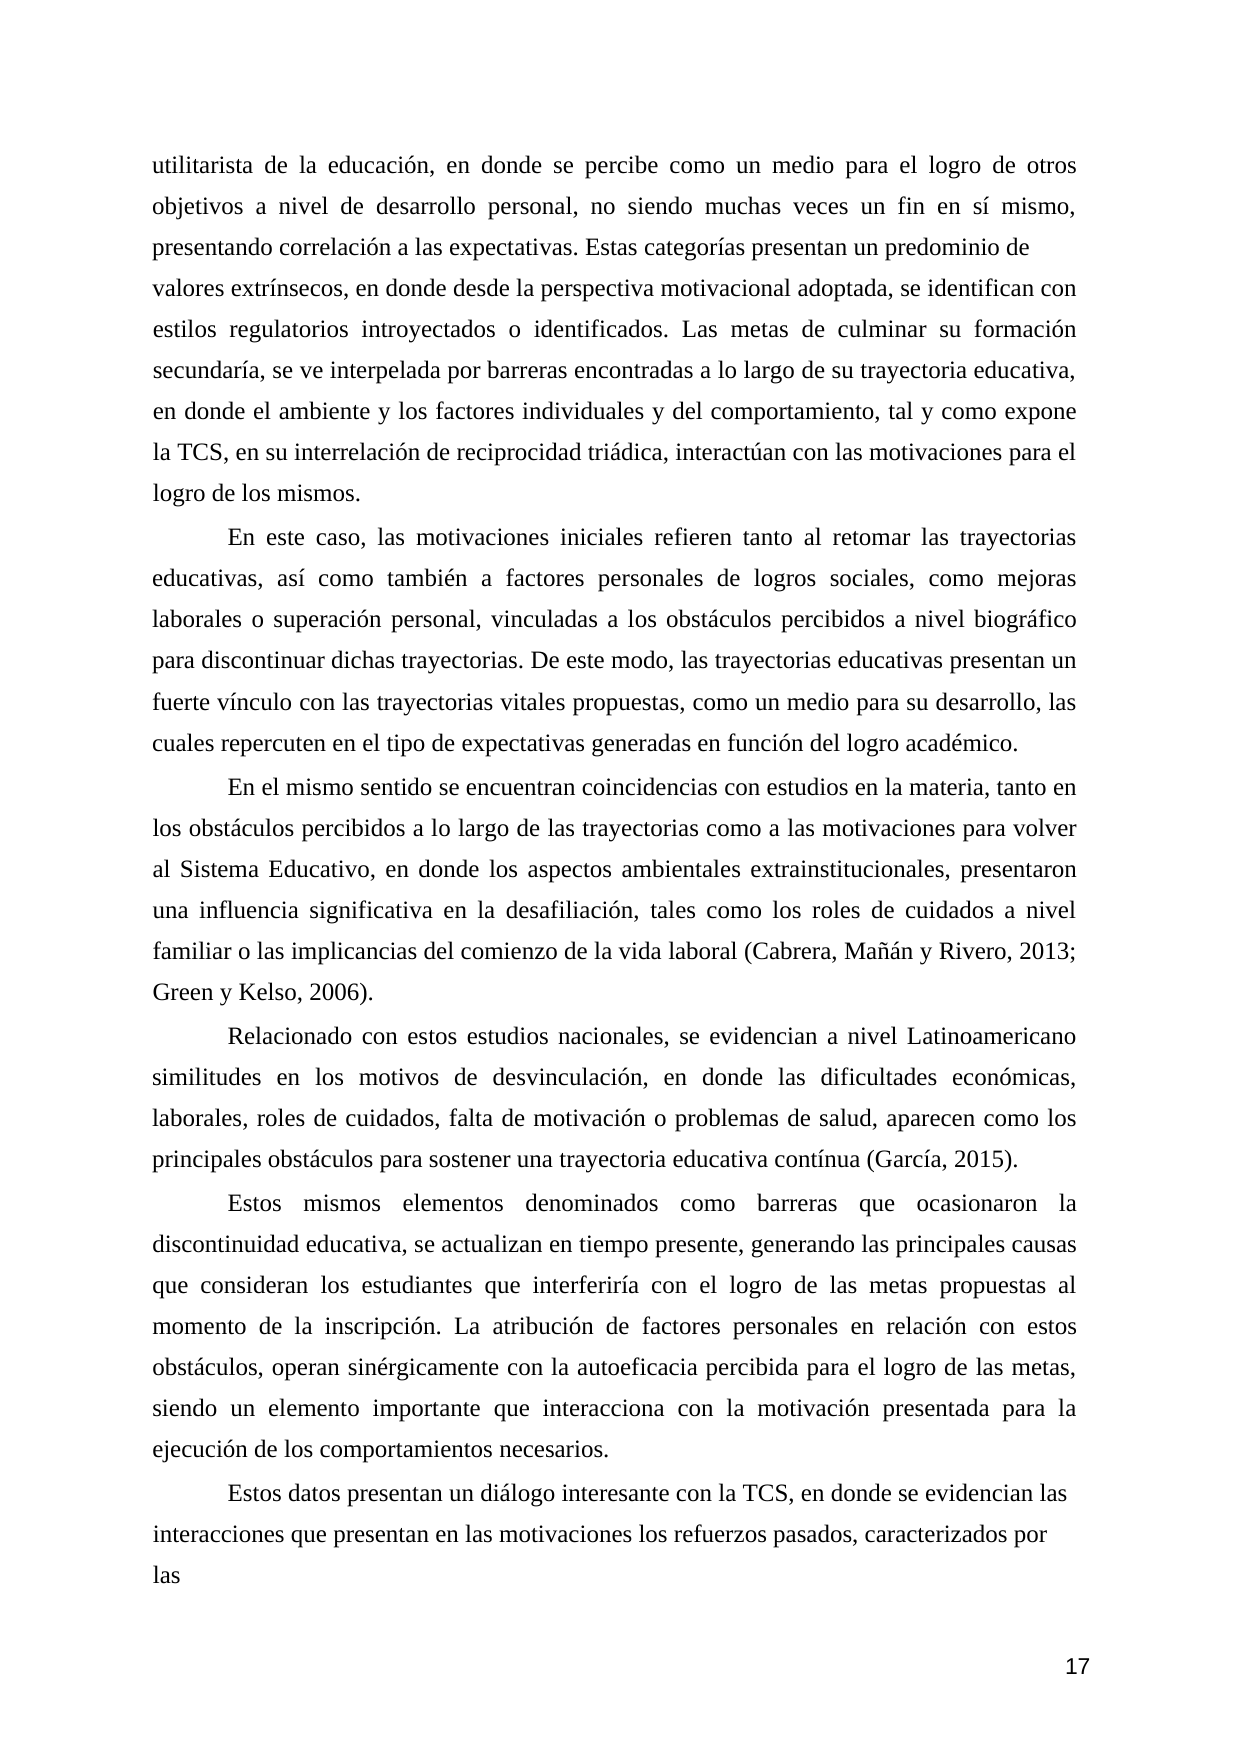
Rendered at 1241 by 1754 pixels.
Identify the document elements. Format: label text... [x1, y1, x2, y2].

text utilitarista de la educación, en donde se percibe como un medio para el logro de otros objetivos a nivel de desarrollo personal, no siendo muchas veces un fin en sí mismo, presentando correlación a las expectativas. Estas categorías presentan un predominio de [152, 150, 1077, 261]
text valores extrínsecos, en donde desde la perspectiva motivacional adoptada, se identifican con estilos regulatorios introyectados o identificados. Las metas de culminar su formación secundaría, se ve interpelada por barreras encontradas a lo largo de su trayectoria educativa, en donde el ambiente y los factores individuales y del comportamiento, tal y como expone la TCS, en su interrelación de reciprocidad triádica, interactúan con las motivaciones para el logro de los mismos. [152, 273, 1077, 507]
text En este caso, las motivaciones iniciales refieren tanto al retomar las trayectorias educativas, así como también a factores personales de logros sociales, como mejoras laborales o superación personal, vinculadas a los obstáculos percibidos a nivel biográfico para discontinuar dichas trayectorias. De este modo, las trayectorias educativas presentan un fuerte vínculo con las trayectorias vitales propuestas, como un medio para su desarrollo, las cuales repercuten en el tipo de expectativas generadas en función del logro académico. [152, 522, 1078, 756]
text En el mismo sentido se encuentran coincidencias con estudios en la materia, tanto en los obstáculos percibidos a lo largo de las trayectorias como a las motivaciones para volver al Sistema Educativo, en donde los aspectos ambientales extrainstitucionales, presentaron una influencia significativa en la desafiliación, tales como los roles de cuidados a nivel familiar o las implicancias del comienzo de la vida laboral (Cabrera, Mañán y Rivero, 2013; Green y Kelso, 2006). [152, 772, 1078, 1006]
text Estos datos presentan un diálogo interesante con la TCS, en donde se evidencian las interacciones que presentan en las motivaciones los refuerzos pasados, caracterizados por las [153, 1478, 1078, 1589]
text Relacionado con estos estudios nacionales, se evidencian a nivel Latinoamericano similitudes en los motivos de desvinculación, en donde las dificultades económicas, laborales, roles de cuidados, falta de motivación o problemas de salud, aparecen como los principales obstáculos para sostener una trayectoria educativa contínua (García, 2015). [152, 1021, 1077, 1173]
text Estos mismos elementos denominados como barreras que ocasionaron la discontinuidad educativa, se actualizan en tiempo presente, generando las principales causas que consideran los estudiantes que interferiría con el logro de las metas propuestas al momento de la inscripción. La atribución de factores personales en relación con estos obstáculos, operan sinérgicamente con la autoeficacia percibida para el logro de las metas, siendo un elemento importante que interacciona con la motivación presentada para la ejecución de los comportamientos necesarios. [152, 1188, 1078, 1463]
